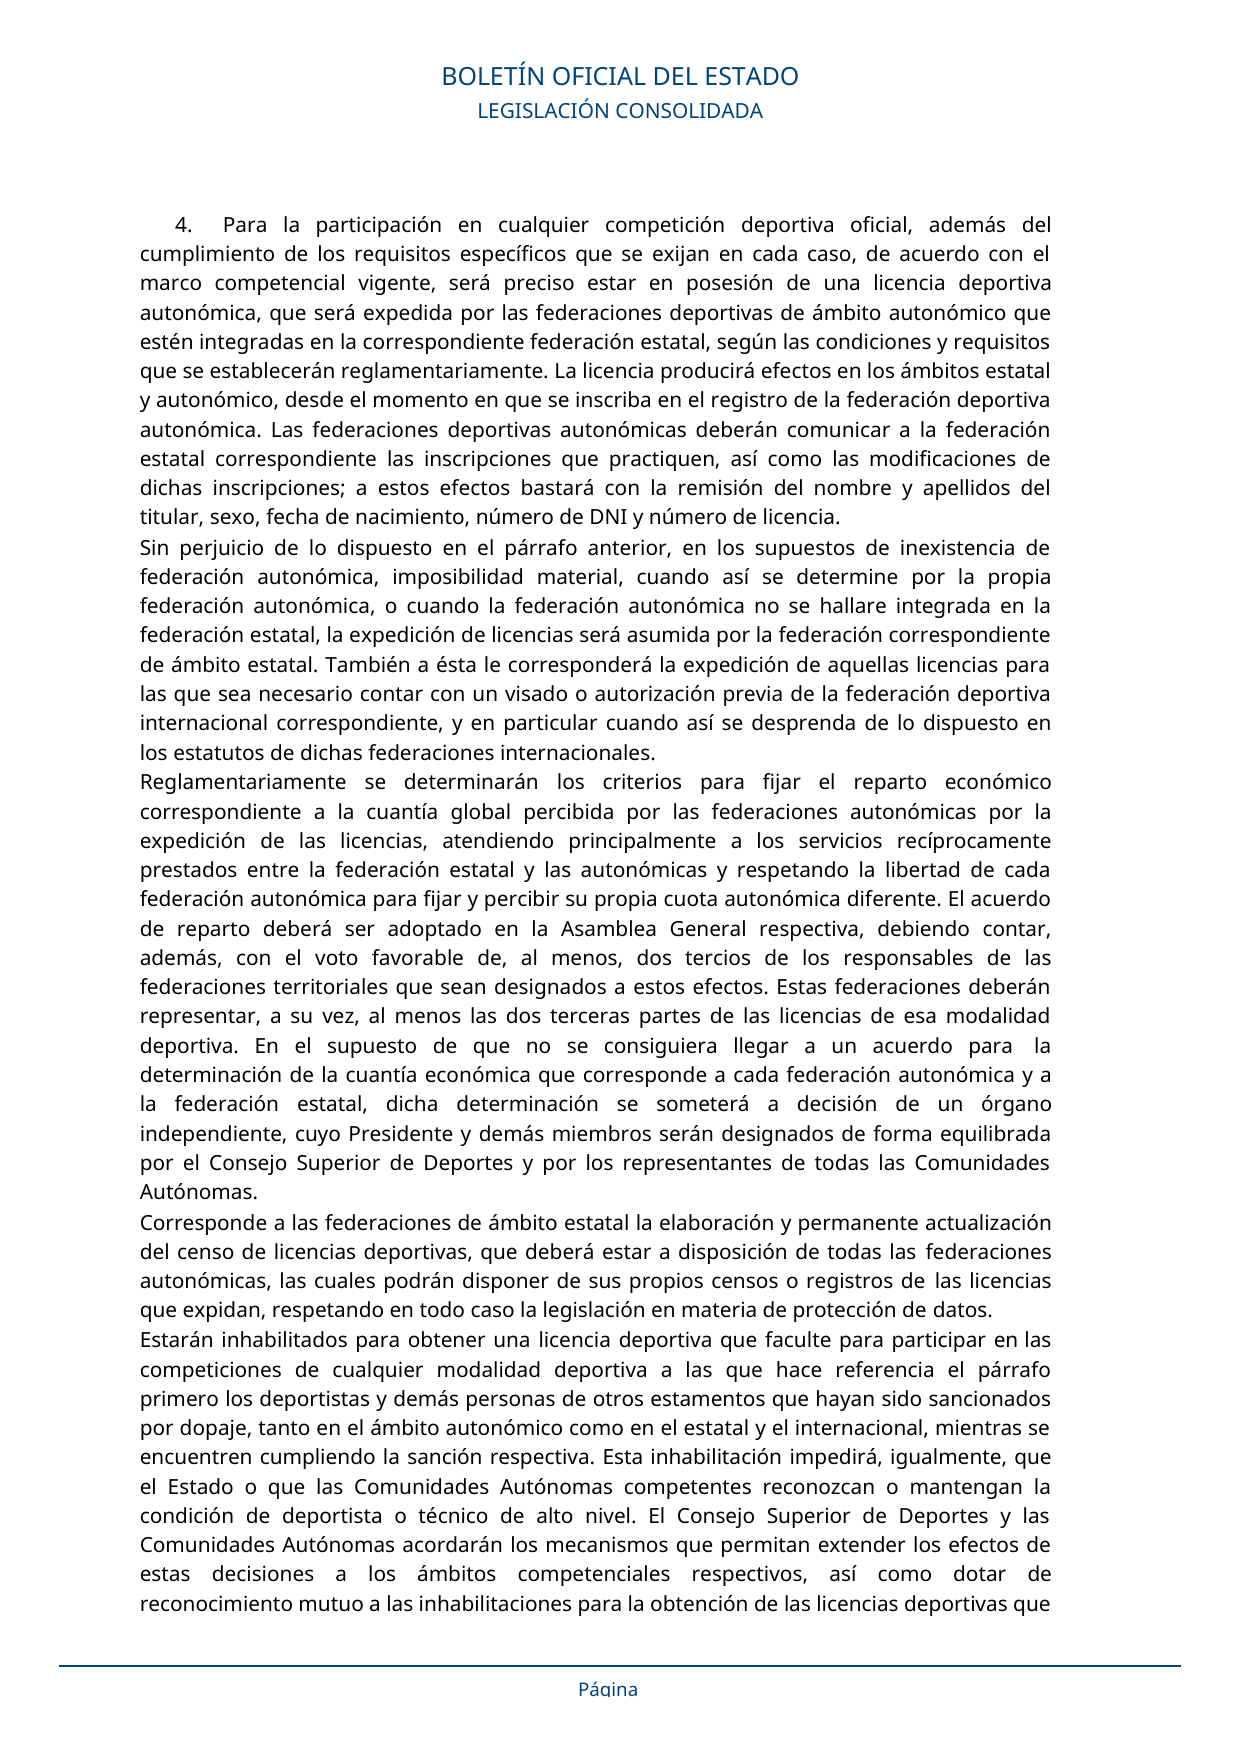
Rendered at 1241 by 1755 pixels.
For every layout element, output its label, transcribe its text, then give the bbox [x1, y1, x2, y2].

text Reglamentariamente se determinarán los criterios para fijar el reparto económico correspondiente a la cuantía global percibida por las federaciones autonómicas por la expedición de las licencias, atendiendo principalmente a los servicios recíprocamente prestados entre la federación estatal y las autonómicas y respetando la libertad de cada federación autonómica para fijar y percibir su propia cuota autonómica diferente. El acuerdo de reparto deberá ser adoptado en la Asamblea General respectiva, debiendo contar, además, con el voto favorable de, al menos, dos tercios de los responsables de las federaciones territoriales que sean designados a estos efectos. Estas federaciones deberán representar, a su vez, al menos las dos terceras partes de las licencias de esa modalidad deportiva. En el supuesto de que no se consiguiera llegar a un acuerdo para la determinación de la cuantía económica que corresponde a cada federación autonómica y a la federación estatal, dicha determinación se someterá a decisión de un órgano independiente, cuyo Presidente y demás miembros serán designados de forma equilibrada por el Consejo Superior de Deportes y por los representantes de todas las Comunidades Autónomas. [139, 767, 1052, 1206]
text Sin perjuicio de lo dispuesto en el párrafo anterior, en los supuestos de inexistencia de federación autonómica, imposibilidad material, cuando así se determine por la propia federación autonómica, o cuando la federación autonómica no se hallare integrada en la federación estatal, la expedición de licencias será asumida por la federación correspondiente de ámbito estatal. También a ésta le corresponderá la expedición de aquellas licencias para las que sea necesario contar con un visado o autorización previa de la federación deportiva internacional correspondiente, y en particular cuando así se desprenda de lo dispuesto en los estatutos de dichas federaciones internacionales. [139, 533, 1052, 766]
text Estarán inhabilitados para obtener una licencia deportiva que faculte para participar en las competiciones de cualquier modalidad deportiva a las que hace referencia el párrafo primero los deportistas y demás personas de otros estamentos que hayan sido sancionados por dopaje, tanto en el ámbito autonómico como en el estatal y el internacional, mientras se encuentren cumpliendo la sanción respectiva. Esta inhabilitación impedirá, igualmente, que el Estado o que las Comunidades Autónomas competentes reconozcan o mantengan la condición de deportista o técnico de alto nivel. El Consejo Superior de Deportes y las Comunidades Autónomas acordarán los mecanismos que permitan extender los efectos de estas decisiones a los ámbitos competenciales respectivos, así como dotar de reconocimiento mutuo a las inhabilitaciones para la obtención de las licencias deportivas que [139, 1325, 1052, 1617]
list Para la participación en cualquier competición deportiva oficial, además del cumplimiento de los requisitos específicos que se exijan en cada caso, de acuerdo con el marco competencial vigente, será preciso estar en posesión de una licencia deportiva autonómica, que será expedida por las federaciones deportivas de ámbito autonómico que estén integradas en la correspondiente federación estatal, según las condiciones y requisitos que se establecerán reglamentariamente. La licencia producirá efectos en los ámbitos estatal y autonómico, desde el momento en que se inscriba en el registro de la federación deportiva autonómica. Las federaciones deportivas autonómicas deberán comunicar a la federación estatal correspondiente las inscripciones que practiquen, así como las modificaciones de dichas inscripciones; a estos efectos bastará con la remisión del nombre y apellidos del titular, sexo, fecha de nacimiento, número de DNI y número de licencia. [139, 210, 1052, 531]
text Corresponde a las federaciones de ámbito estatal la elaboración y permanente actualización del censo de licencias deportivas, que deberá estar a disposición de todas las federaciones autonómicas, las cuales podrán disponer de sus propios censos o registros de las licencias que expidan, respetando en todo caso la legislación en materia de protección de datos. [139, 1208, 1052, 1324]
